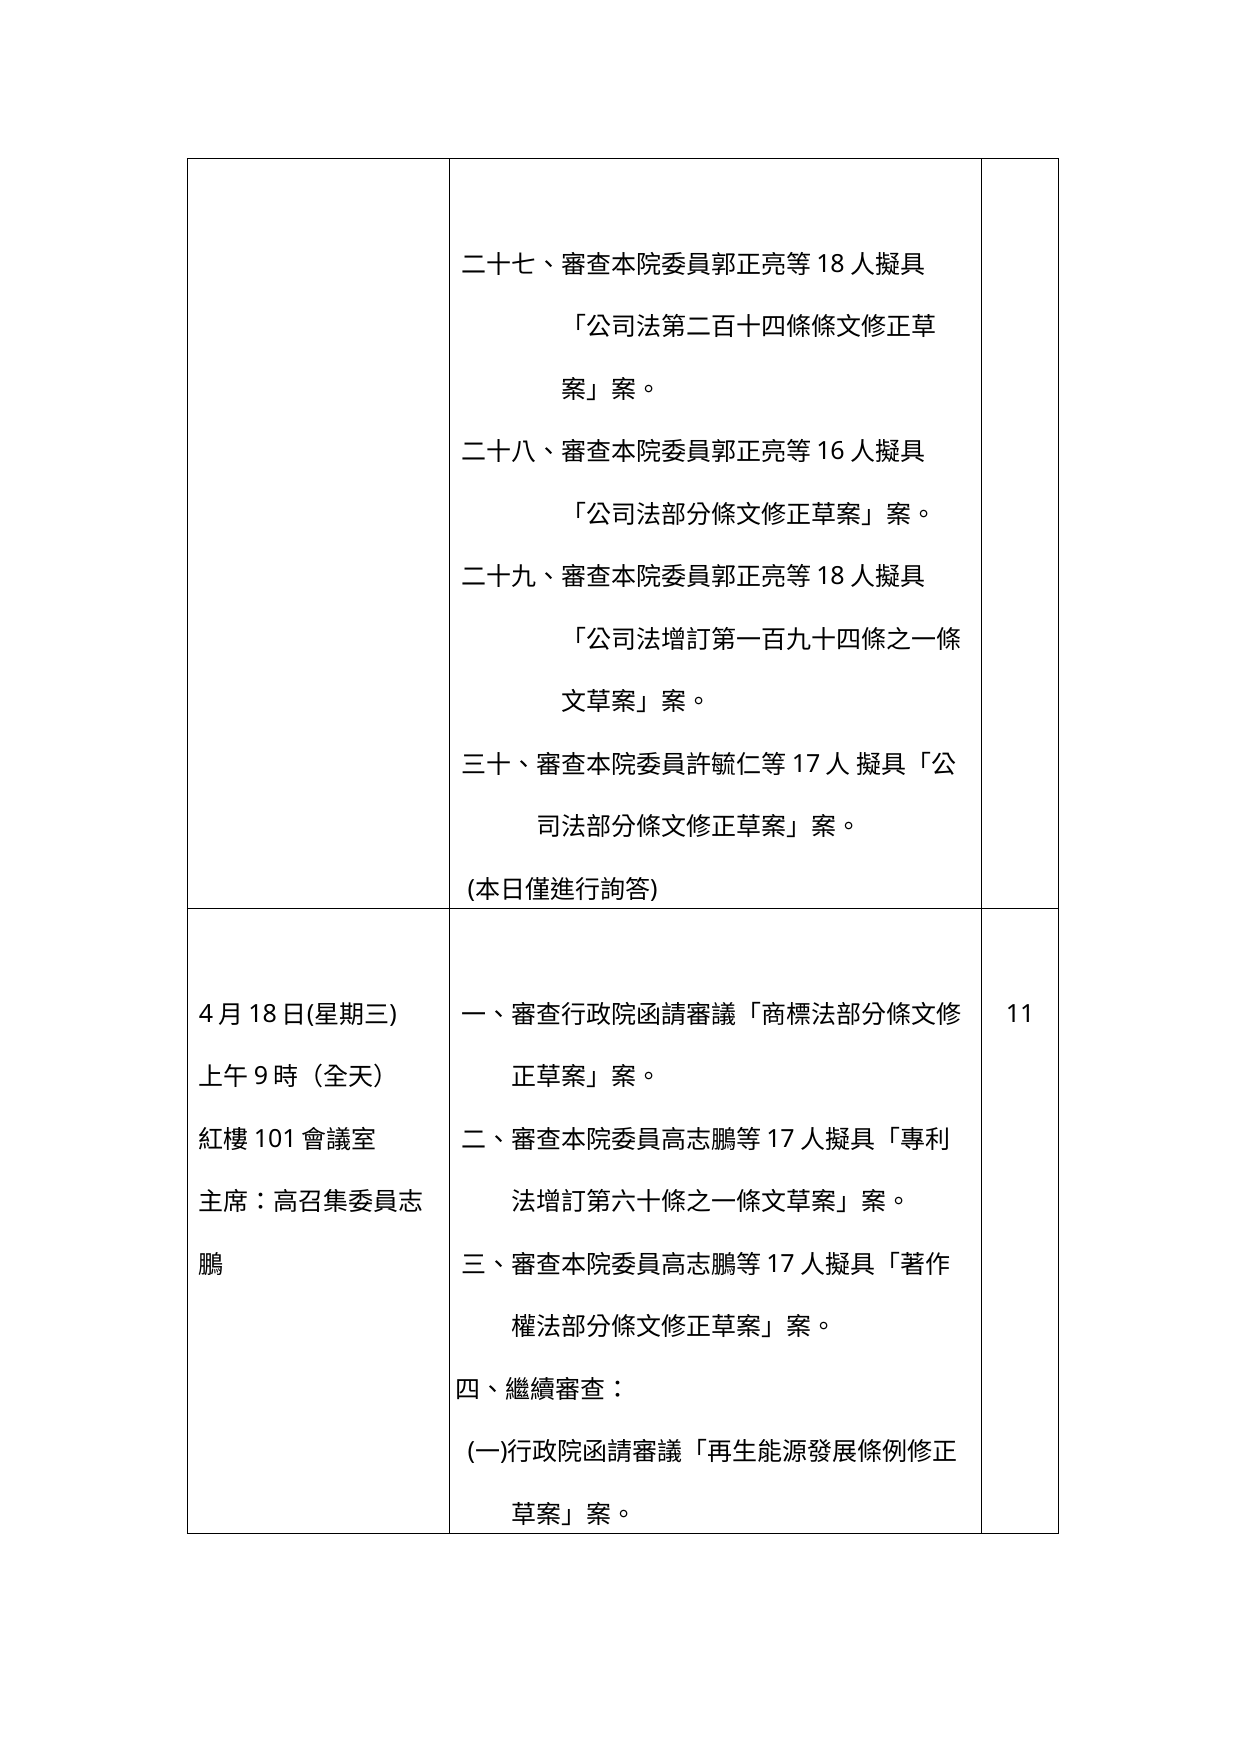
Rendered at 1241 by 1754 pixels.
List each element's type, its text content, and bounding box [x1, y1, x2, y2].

table_cell [982, 159, 1058, 908]
table_cell 二十七、審查本院委員郭正亮等18人擬具「公司法第二百十四條條文修正草案」案。 二十八、審查本院委員郭正亮等16人擬具「公司法部分條文修正草案」案。 二十九、審查本院委員郭正亮等18人擬具「公司法增訂第一百九十四條之一條文草案」案。 三十、審查本院委員許毓仁等 17人 擬具「公司法部分條文修正草案」案。 (本日僅進行詢答) [450, 159, 981, 908]
table_cell 11 [982, 909, 1058, 1533]
table_cell [188, 159, 449, 908]
table_cell 一、審查行政院函請審議「商標法部分條文修正草案」案。 二、審查本院委員高志鵬等17人擬具「專利法增訂第六十條之一條文草案」案。 三、審查本院委員高志鵬等17人擬具「著作權法部分條文修正草案」案。 四、繼續審查： (一)行政院函請審議「再生能源發展條例修正草案」案。 [450, 909, 981, 1533]
table_cell 4月18日(星期三) 上午9時（全天） 紅樓101會議室 主席：高召集委員志鵬 [188, 909, 449, 1533]
